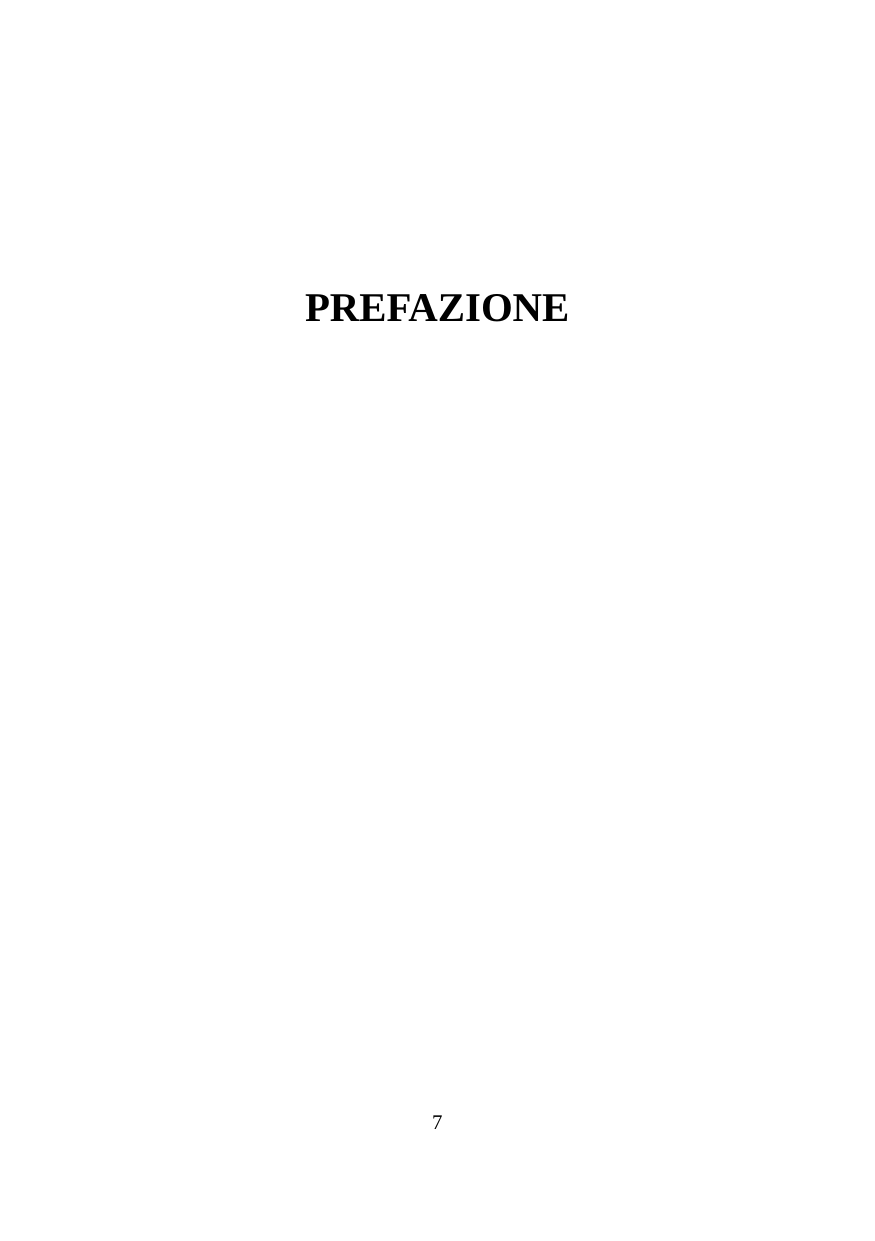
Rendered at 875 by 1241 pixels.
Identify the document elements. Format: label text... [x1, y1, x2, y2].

subtitle PREFAZIONE [106, 283, 768, 330]
